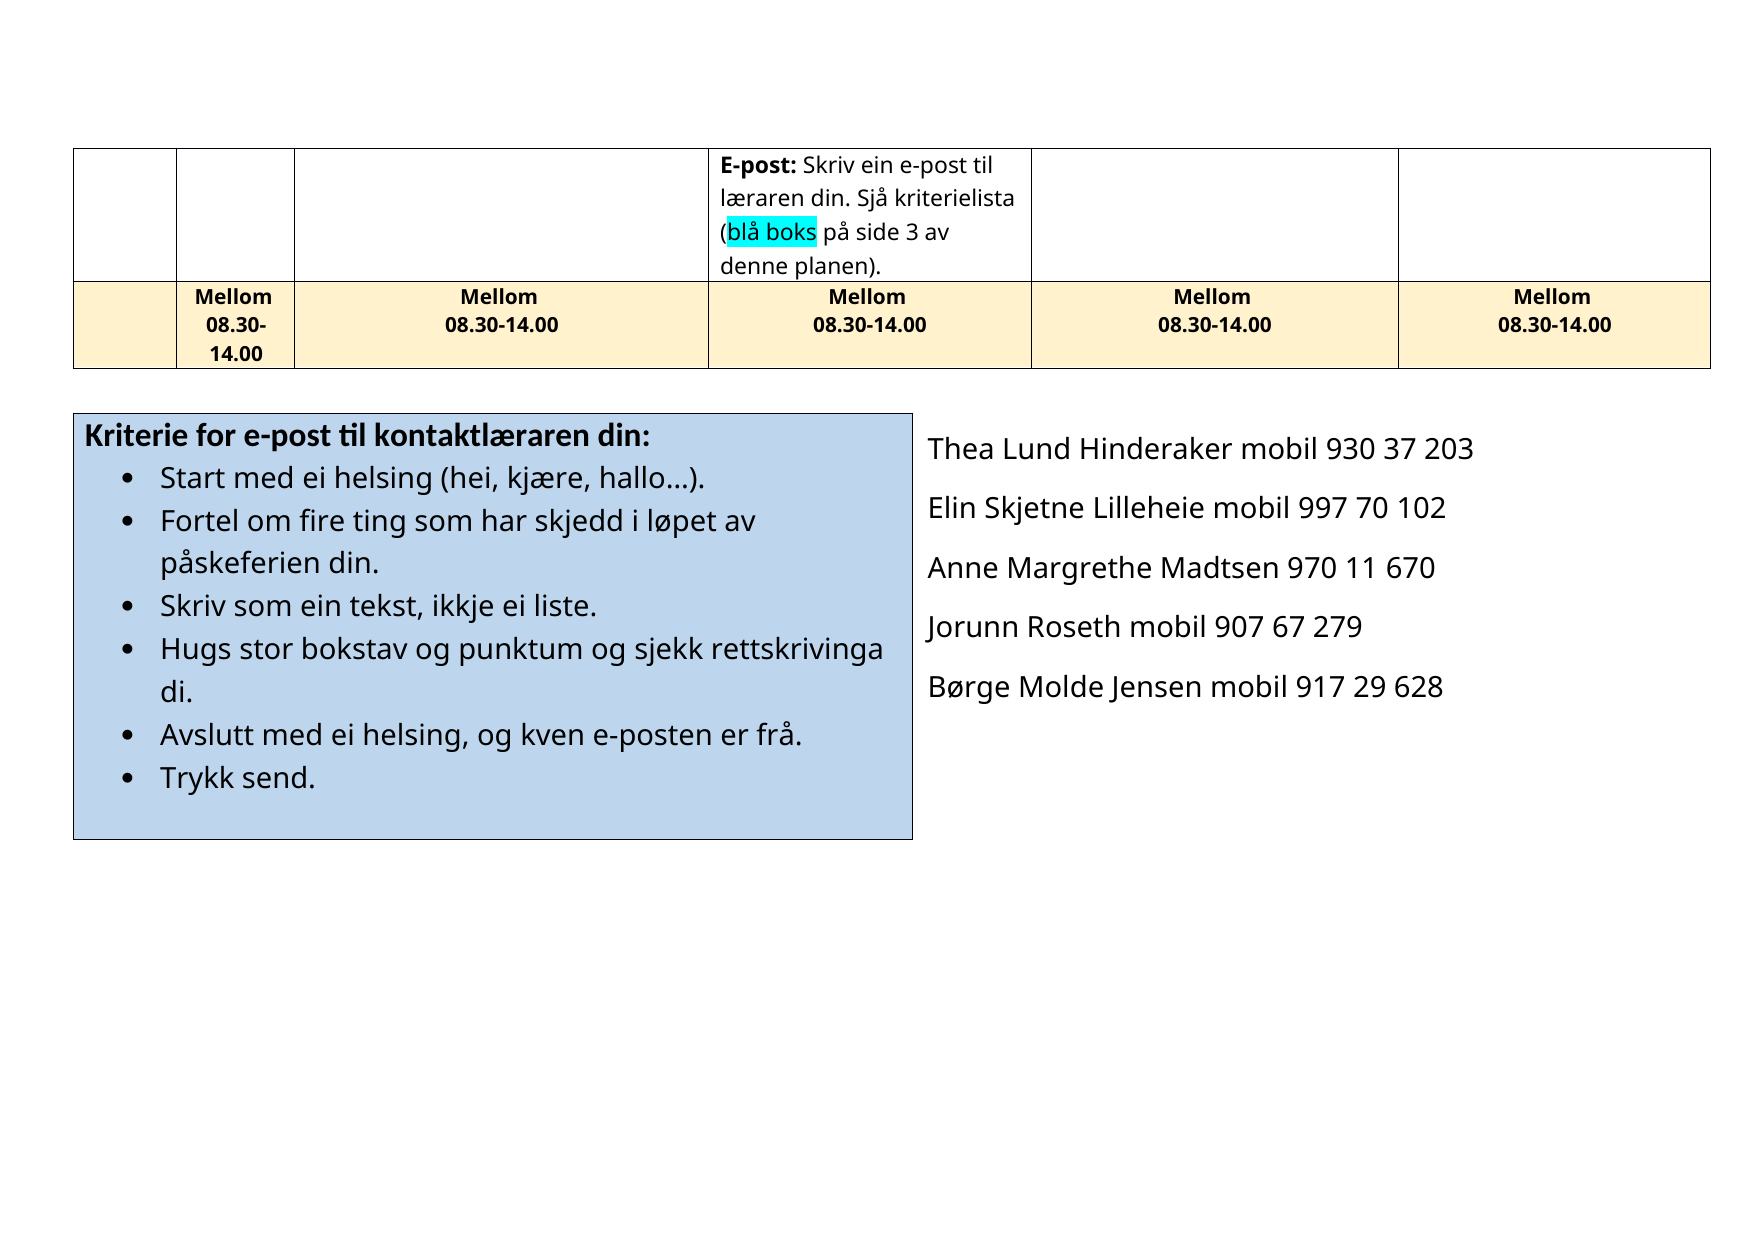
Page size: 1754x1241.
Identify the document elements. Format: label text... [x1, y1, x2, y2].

table_cell [1399, 149, 1710, 281]
table_cell Mellom 08.30-14.00 [177, 282, 294, 367]
table_cell [74, 149, 176, 281]
table_cell E-post: Skriv ein e-post til læraren din. Sjå kriterielista (blå boks på side 3 av denne planen). [709, 149, 1031, 281]
table_cell [177, 149, 294, 281]
table_cell Mellom 08.30-14.00 [295, 282, 708, 367]
text Anne Margrethe Madtsen 970 11 670 [913, 547, 1606, 587]
text Thea Lund Hinderaker mobil 930 37 203 [913, 428, 1606, 468]
table_cell [74, 282, 176, 367]
table_cell Mellom 08.30-14.00 [1399, 282, 1710, 367]
table_header Kriterie for e-post til kontaktlæraren din: Start med ei helsing (hei, kjære, hallo…). Fortel om fire ting som har skjedd i løpet av påskeferien din. Skriv som ein tekst, ikkje ei liste. Hugs stor bokstav og punktum og sjekk rettskrivinga di. Avslutt med ei helsing, og kven e-posten er frå. Trykk send. [74, 414, 912, 839]
table_cell [1032, 149, 1398, 281]
text Børge Molde Jensen mobil 917 29 628 [913, 666, 1606, 706]
text Jorunn Roseth mobil 907 67 279 [913, 606, 1606, 646]
table_cell [295, 149, 708, 281]
text Elin Skjetne Lilleheie mobil 997 70 102 [913, 487, 1606, 527]
table_cell Mellom 08.30-14.00 [709, 282, 1031, 367]
table_cell Mellom 08.30-14.00 [1032, 282, 1398, 367]
